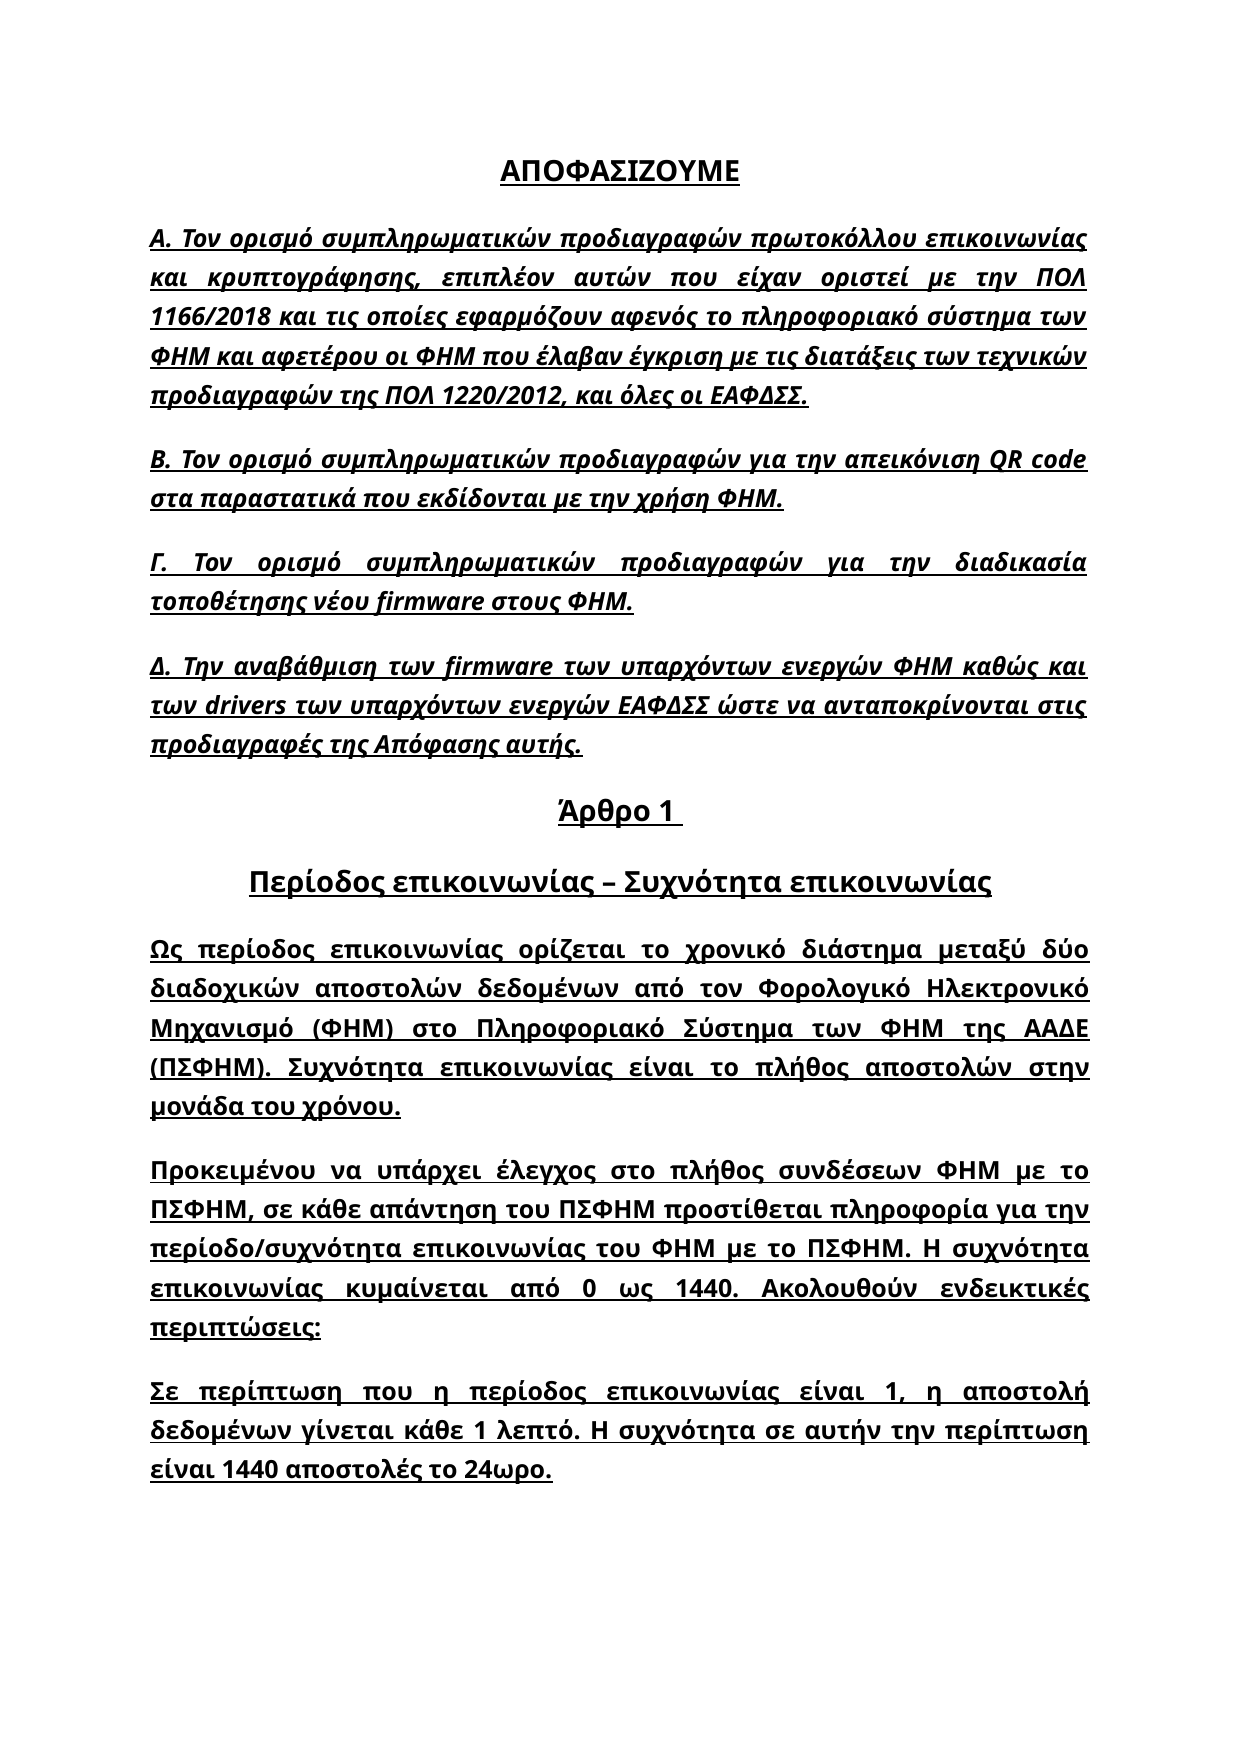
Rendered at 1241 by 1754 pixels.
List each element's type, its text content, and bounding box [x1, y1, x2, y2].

text (ΠΣΦΗΜ). Συχνότητα επικοινωνίας είναι το πλήθος αποστολών στην [150, 1041, 1090, 1078]
text ΑΠΟΦΑΣΙΖΟΥΜΕ [150, 150, 1090, 190]
subtitle Άρθρο 1 [150, 791, 1090, 830]
text ΠΣΦΗΜ, σε κάθε απάντηση του ΠΣΦΗΜ προστίθεται πληροφορία για την [150, 1183, 1090, 1221]
subtitle Περίοδος επικοινωνίας – Συχνότητα επικοινωνίας [150, 861, 1090, 901]
text Προκειμένου να υπάρχει έλεγχος στο πλήθος συνδέσεων ΦΗΜ με το [150, 1153, 1090, 1182]
text επικοινωνίας κυμαίνεται από 0 ως 1440. Ακολουθούν ενδεικτικές [150, 1262, 1090, 1299]
text Ως περίοδος επικοινωνίας ορίζεται το χρονικό διάστημα μεταξύ δύο [150, 932, 1090, 961]
text περιπτώσεις: [150, 1301, 1090, 1343]
text περίοδο/συχνότητα επικοινωνίας του ΦΗΜ με το ΠΣΦΗΜ. Η συχνότητα [150, 1223, 1090, 1260]
text Μηχανισμό (ΦΗΜ) στο Πληροφοριακό Σύστημα των ΦΗΜ της ΑΑΔΕ [150, 1002, 1090, 1039]
text διαδοχικών αποστολών δεδομένων από τον Φορολογικό Ηλεκτρονικό [150, 963, 1090, 1000]
text μονάδα του χρόνου. [150, 1080, 1090, 1123]
text Γ. Τον ορισμό συμπληρωματικών προδιαγραφών για την διαδικασία τοποθέτησης νέου firmware στους ΦΗΜ. [150, 545, 1090, 618]
text δεδομένων γίνεται κάθε 1 λεπτό. Η συχνότητα σε αυτήν την περίπτωση [150, 1404, 1090, 1442]
text Σε περίπτωση που η περίοδος επικοινωνίας είναι 1, η αποστολή [150, 1373, 1090, 1402]
text είναι 1440 αποστολές το 24ωρο. [150, 1443, 1090, 1486]
text Δ. Την αναβάθμιση των firmware των υπαρχόντων ενεργών ΦΗΜ καθώς και των drivers των υπαρχόντων ενεργών ΕΑΦΔΣΣ ώστε να ανταποκρίνονται στις προδιαγραφές της Απόφασης αυτής. [150, 648, 1090, 761]
text Β. Τον ορισμό συμπληρωματικών προδιαγραφών για την απεικόνιση QR code στα παραστατικά που εκδίδονται με την χρήση ΦΗΜ. [150, 441, 1090, 515]
text Α. Τον ορισμό συμπληρωματικών προδιαγραφών πρωτοκόλλου επικοινωνίας και κρυπτογράφησης, επιπλέον αυτών που είχαν οριστεί με την ΠΟΛ 1166/2018 και τις οποίες εφαρμόζουν αφενός το πληροφοριακό σύστημα των ΦΗΜ και αφετέρου οι ΦΗΜ που έλαβαν έγκριση με τις διατάξεις των τεχνικών προδιαγραφών της ΠΟΛ 1220/2012, και όλες οι ΕΑΦΔΣΣ. [150, 221, 1090, 411]
